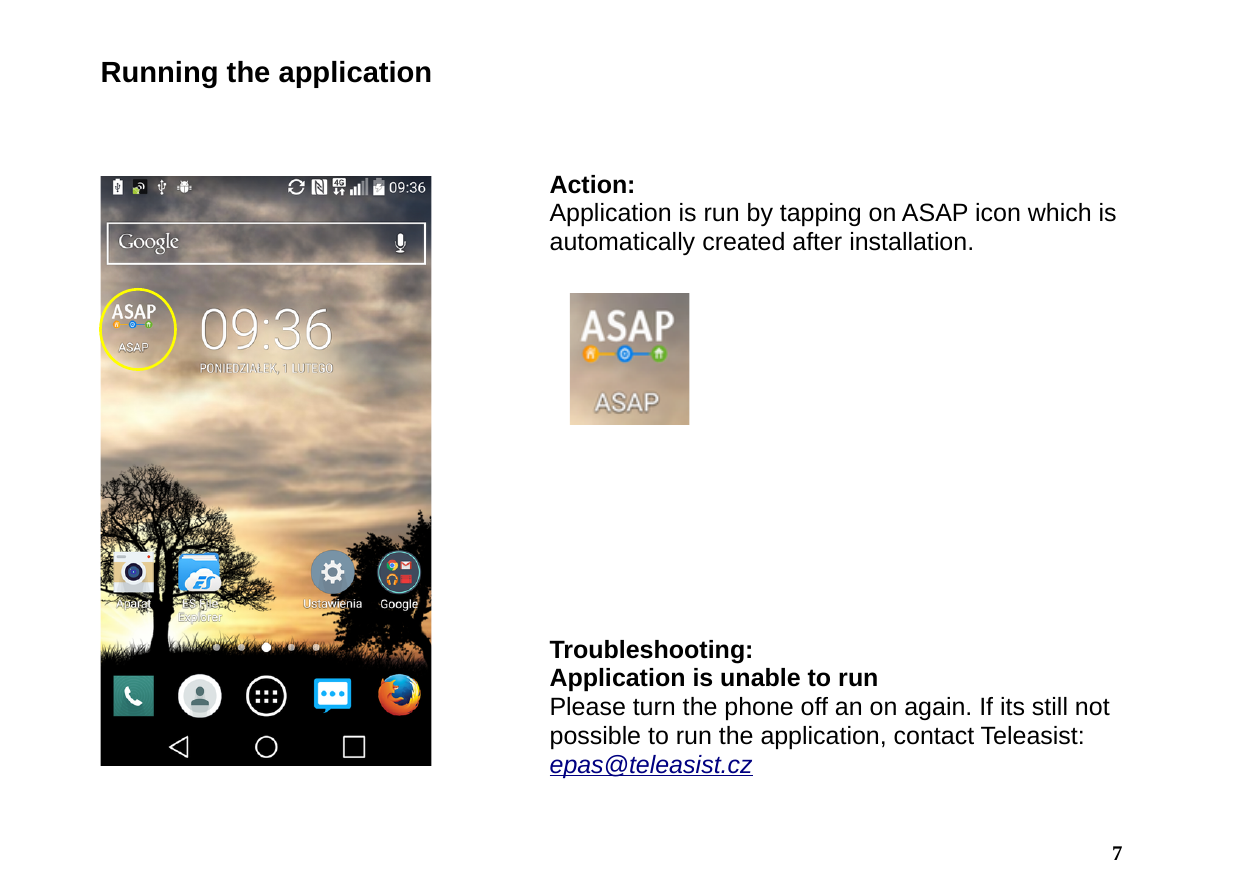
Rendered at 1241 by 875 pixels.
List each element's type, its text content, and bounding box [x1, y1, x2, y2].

text Application is run by tapping on ASAP icon which is automatically created after installation. [549, 198, 1122, 256]
text Please turn the phone off an on again. If its still not possible to run the application, contact Teleasist: epas@teleasist.cz [549, 692, 1122, 778]
text Running the application [100, 55, 532, 88]
picture [569, 293, 690, 425]
picture [102, 291, 174, 368]
picture [100, 176, 432, 766]
text Application is unable to run [549, 663, 1122, 692]
text Troubleshooting: [549, 635, 1122, 663]
text Action: [549, 169, 1122, 198]
